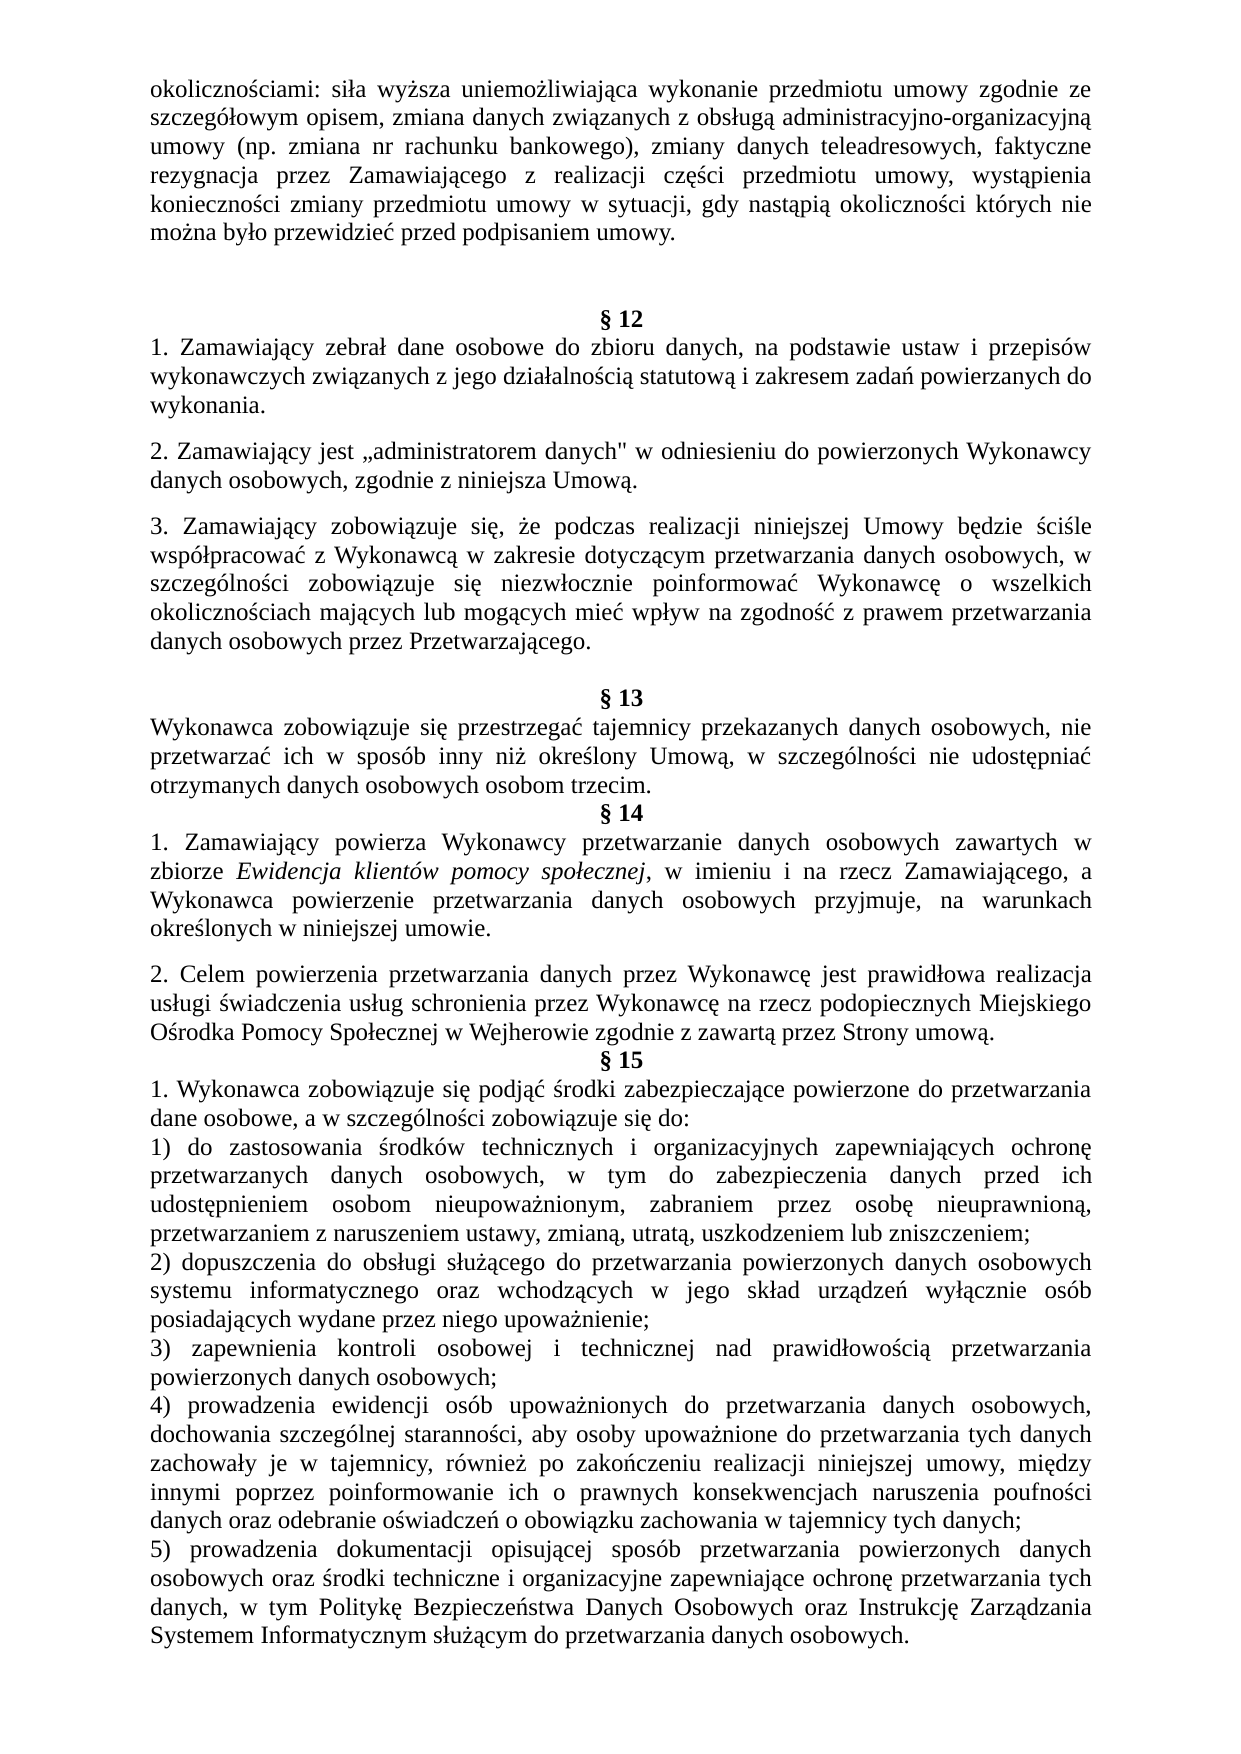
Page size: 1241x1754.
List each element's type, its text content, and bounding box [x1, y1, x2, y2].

text § 12 [150, 304, 1092, 332]
text okolicznościami: siła wyższa uniemożliwiająca wykonanie przedmiotu umowy zgodnie ze szczegółowym opisem, zmiana danych związanych z obsługą administracyjno-organizacyjną umowy (np. zmiana nr rachunku bankowego), zmiany danych teleadresowych, faktyczne rezygnacja przez Zamawiającego z realizacji części przedmiotu umowy, wystąpienia konieczności zmiany przedmiotu umowy w sytuacji, gdy nastąpią okoliczności których nie można było przewidzieć przed podpisaniem umowy. [150, 74, 1092, 246]
text 1) do zastosowania środków technicznych i organizacyjnych zapewniających ochronę przetwarzanych danych osobowych, w tym do zabezpieczenia danych przed ich udostępnieniem osobom nieupoważnionym, zabraniem przez osobę nieuprawnioną, przetwarzaniem z naruszeniem ustawy, zmianą, utratą, uszkodzeniem lub zniszczeniem; [150, 1132, 1092, 1247]
text 2) dopuszczenia do obsługi służącego do przetwarzania powierzonych danych osobowych systemu informatycznego oraz wchodzących w jego skład urządzeń wyłącznie osób posiadających wydane przez niego upoważnienie; [150, 1247, 1092, 1333]
text 1. Zamawiający powierza Wykonawcy przetwarzanie danych osobowych zawartych w zbiorze Ewidencja klientów pomocy społecznej, w imieniu i na rzecz Zamawiającego, a Wykonawca powierzenie przetwarzania danych osobowych przyjmuje, na warunkach określonych w niniejszej umowie. [150, 827, 1092, 942]
text § 14 [150, 798, 1092, 827]
text 3. Zamawiający zobowiązuje się, że podczas realizacji niniejszej Umowy będzie ściśle współpracować z Wykonawcą w zakresie dotyczącym przetwarzania danych osobowych, w szczególności zobowiązuje się niezwłocznie poinformować Wykonawcę o wszelkich okolicznościach mających lub mogących mieć wpływ na zgodność z prawem przetwarzania danych osobowych przez Przetwarzającego. [150, 511, 1092, 655]
text 5) prowadzenia dokumentacji opisującej sposób przetwarzania powierzonych danych osobowych oraz środki techniczne i organizacyjne zapewniające ochronę przetwarzania tych danych, w tym Politykę Bezpieczeństwa Danych Osobowych oraz Instrukcję Zarządzania Systemem Informatycznym służącym do przetwarzania danych osobowych. [150, 1534, 1092, 1649]
text 3) zapewnienia kontroli osobowej i technicznej nad prawidłowością przetwarzania powierzonych danych osobowych; [150, 1333, 1092, 1391]
text 1. Zamawiający zebrał dane osobowe do zbioru danych, na podstawie ustaw i przepisów wykonawczych związanych z jego działalnością statutową i zakresem zadań powierzanych do wykonania. [150, 332, 1092, 419]
text 1. Wykonawca zobowiązuje się podjąć środki zabezpieczające powierzone do przetwarzania dane osobowe, a w szczególności zobowiązuje się do: [150, 1074, 1092, 1132]
text § 13 [150, 683, 1092, 712]
text § 15 [150, 1046, 1092, 1074]
text Wykonawca zobowiązuje się przestrzegać tajemnicy przekazanych danych osobowych, nie przetwarzać ich w sposób inny niż określony Umową, w szczególności nie udostępniać otrzymanych danych osobowych osobom trzecim. [150, 712, 1092, 798]
text 4) prowadzenia ewidencji osób upoważnionych do przetwarzania danych osobowych, dochowania szczególnej staranności, aby osoby upoważnione do przetwarzania tych danych zachowały je w tajemnicy, również po zakończeniu realizacji niniejszej umowy, między innymi poprzez poinformowanie ich o prawnych konsekwencjach naruszenia poufności danych oraz odebranie oświadczeń o obowiązku zachowania w tajemnicy tych danych; [150, 1391, 1092, 1534]
text 2. Celem powierzenia przetwarzania danych przez Wykonawcę jest prawidłowa realizacja usługi świadczenia usług schronienia przez Wykonawcę na rzecz podopiecznych Miejskiego Ośrodka Pomocy Społecznej w Wejherowie zgodnie z zawartą przez Strony umową. [150, 959, 1092, 1046]
text 2. Zamawiający jest „administratorem danych" w odniesieniu do powierzonych Wykonawcy danych osobowych, zgodnie z niniejsza Umową. [150, 436, 1092, 494]
